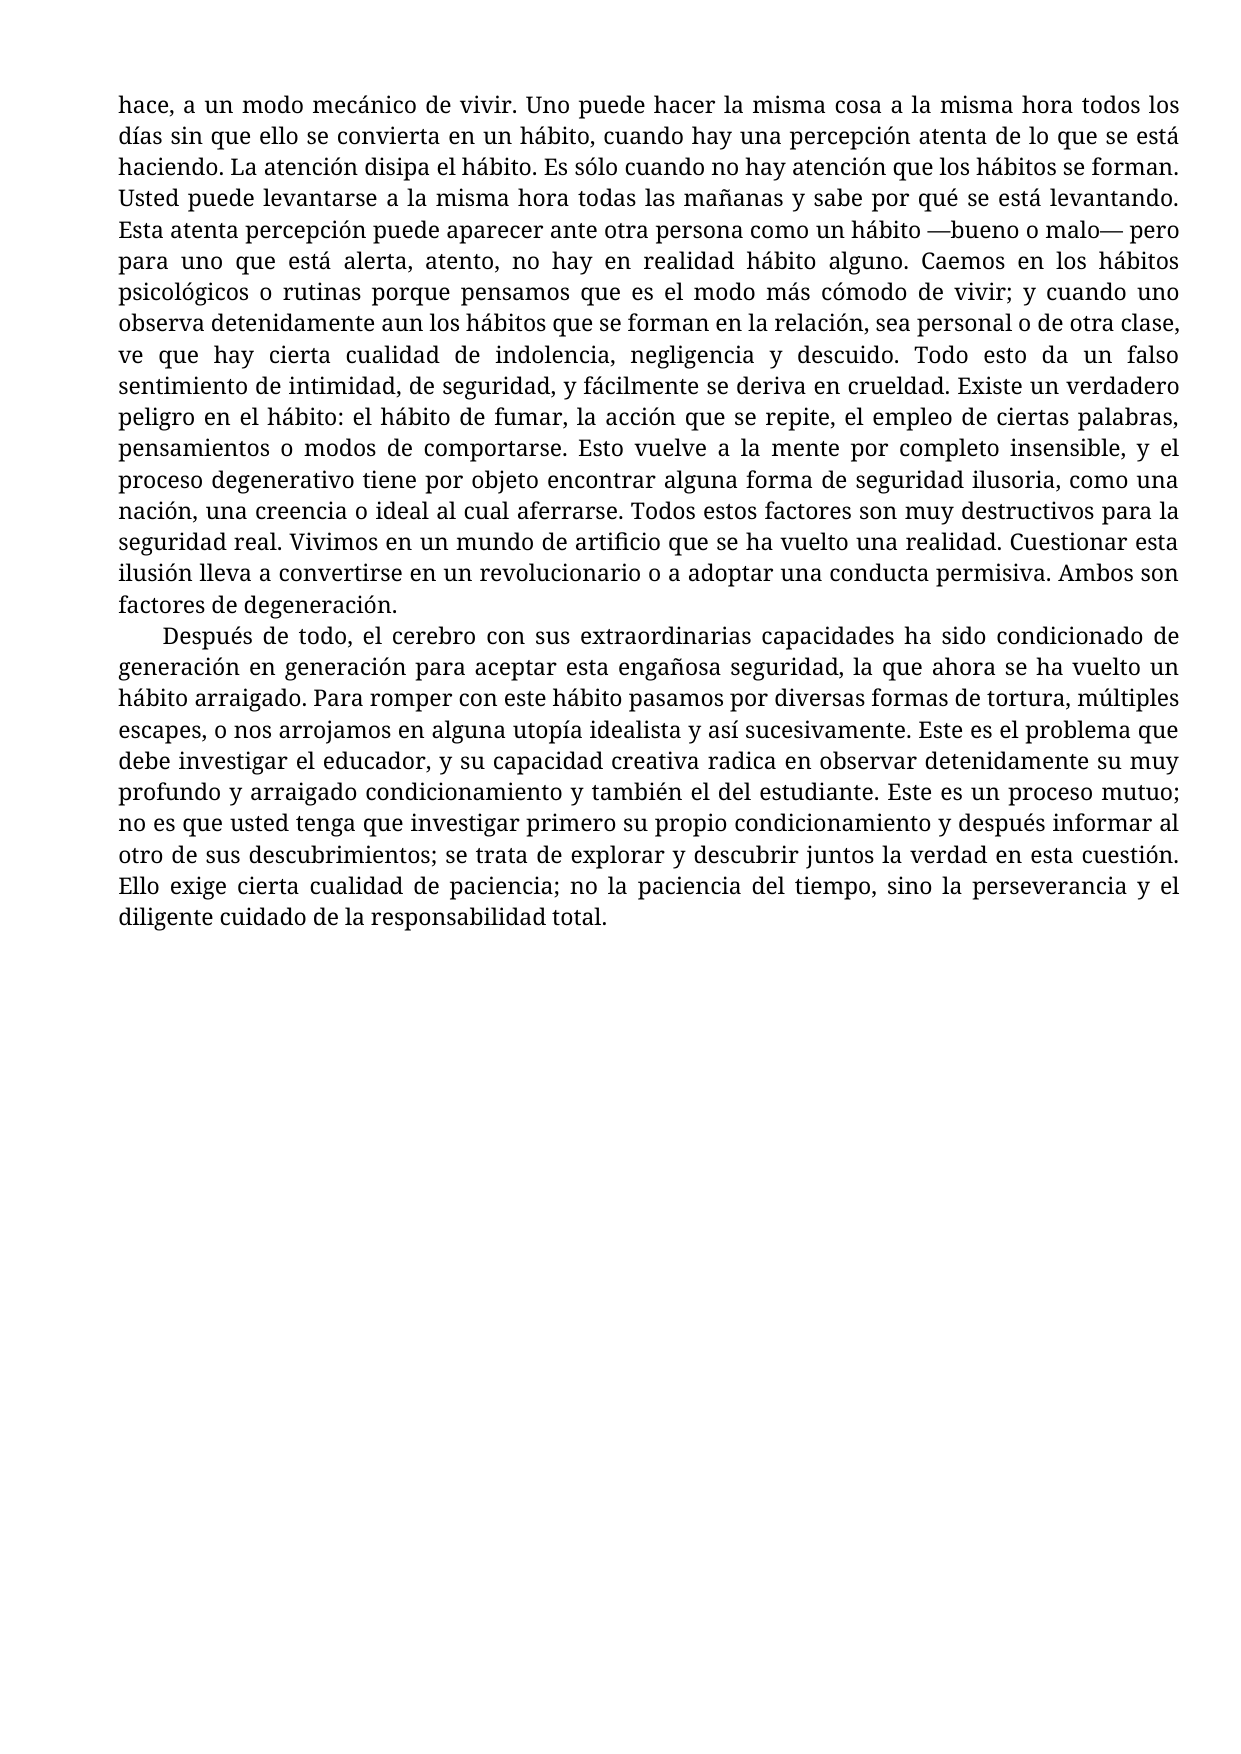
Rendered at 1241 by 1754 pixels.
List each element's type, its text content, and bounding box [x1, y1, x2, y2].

text Después de todo, el cerebro con sus extraordinarias capacidades ha sido condicionado de generación en generación para aceptar esta engañosa seguridad, la que ahora se ha vuelto un hábito arraigado. Para romper con este hábito pasamos por diversas formas de tortura, múltiples escapes, o nos arrojamos en alguna utopía idealista y así sucesivamente. Este es el problema que debe investigar el educador, y su capacidad creativa radica en observar detenidamente su muy profundo y arraigado condicionamiento y también el del estudiante. Este es un proceso mutuo; no es que usted tenga que investigar primero su propio condicionamiento y después informar al otro de sus descubrimientos; se trata de explorar y descubrir juntos la verdad en esta cuestión. Ello exige cierta cualidad de paciencia; no la paciencia del tiempo, sino la perseverancia y el diligente cuidado de la responsabilidad total. [118, 620, 1181, 932]
text hace, a un modo mecánico de vivir. Uno puede hacer la misma cosa a la misma hora todos los días sin que ello se convierta en un hábito, cuando hay una percepción atenta de lo que se está haciendo. La atención disipa el hábito. Es sólo cuando no hay atención que los hábitos se forman. Usted puede levantarse a la misma hora todas las mañanas y sabe por qué se está levantando. Esta atenta percepción puede aparecer ante otra persona como un hábito —bueno o malo— pero para uno que está alerta, atento, no hay en realidad hábito alguno. Caemos en los hábitos psicológicos o rutinas porque pensamos que es el modo más cómodo de vivir; y cuando uno observa detenidamente aun los hábitos que se forman en la relación, sea personal o de otra clase, ve que hay cierta cualidad de indolencia, negligencia y descuido. Todo esto da un falso sentimiento de intimidad, de seguridad, y fácilmente se deriva en crueldad. Existe un verdadero peligro en el hábito: el hábito de fumar, la acción que se repite, el empleo de ciertas palabras, pensamientos o modos de comportarse. Esto vuelve a la mente por completo insensible, y el proceso degenerativo tiene por objeto encontrar alguna forma de seguridad ilusoria, como una nación, una creencia o ideal al cual aferrarse. Todos estos factores son muy destructivos para la seguridad real. Vivimos en un mundo de artificio que se ha vuelto una realidad. Cuestionar esta ilusión lleva a convertirse en un revolucionario o a adoptar una conducta permisiva. Ambos son factores de degeneración. [118, 89, 1181, 620]
